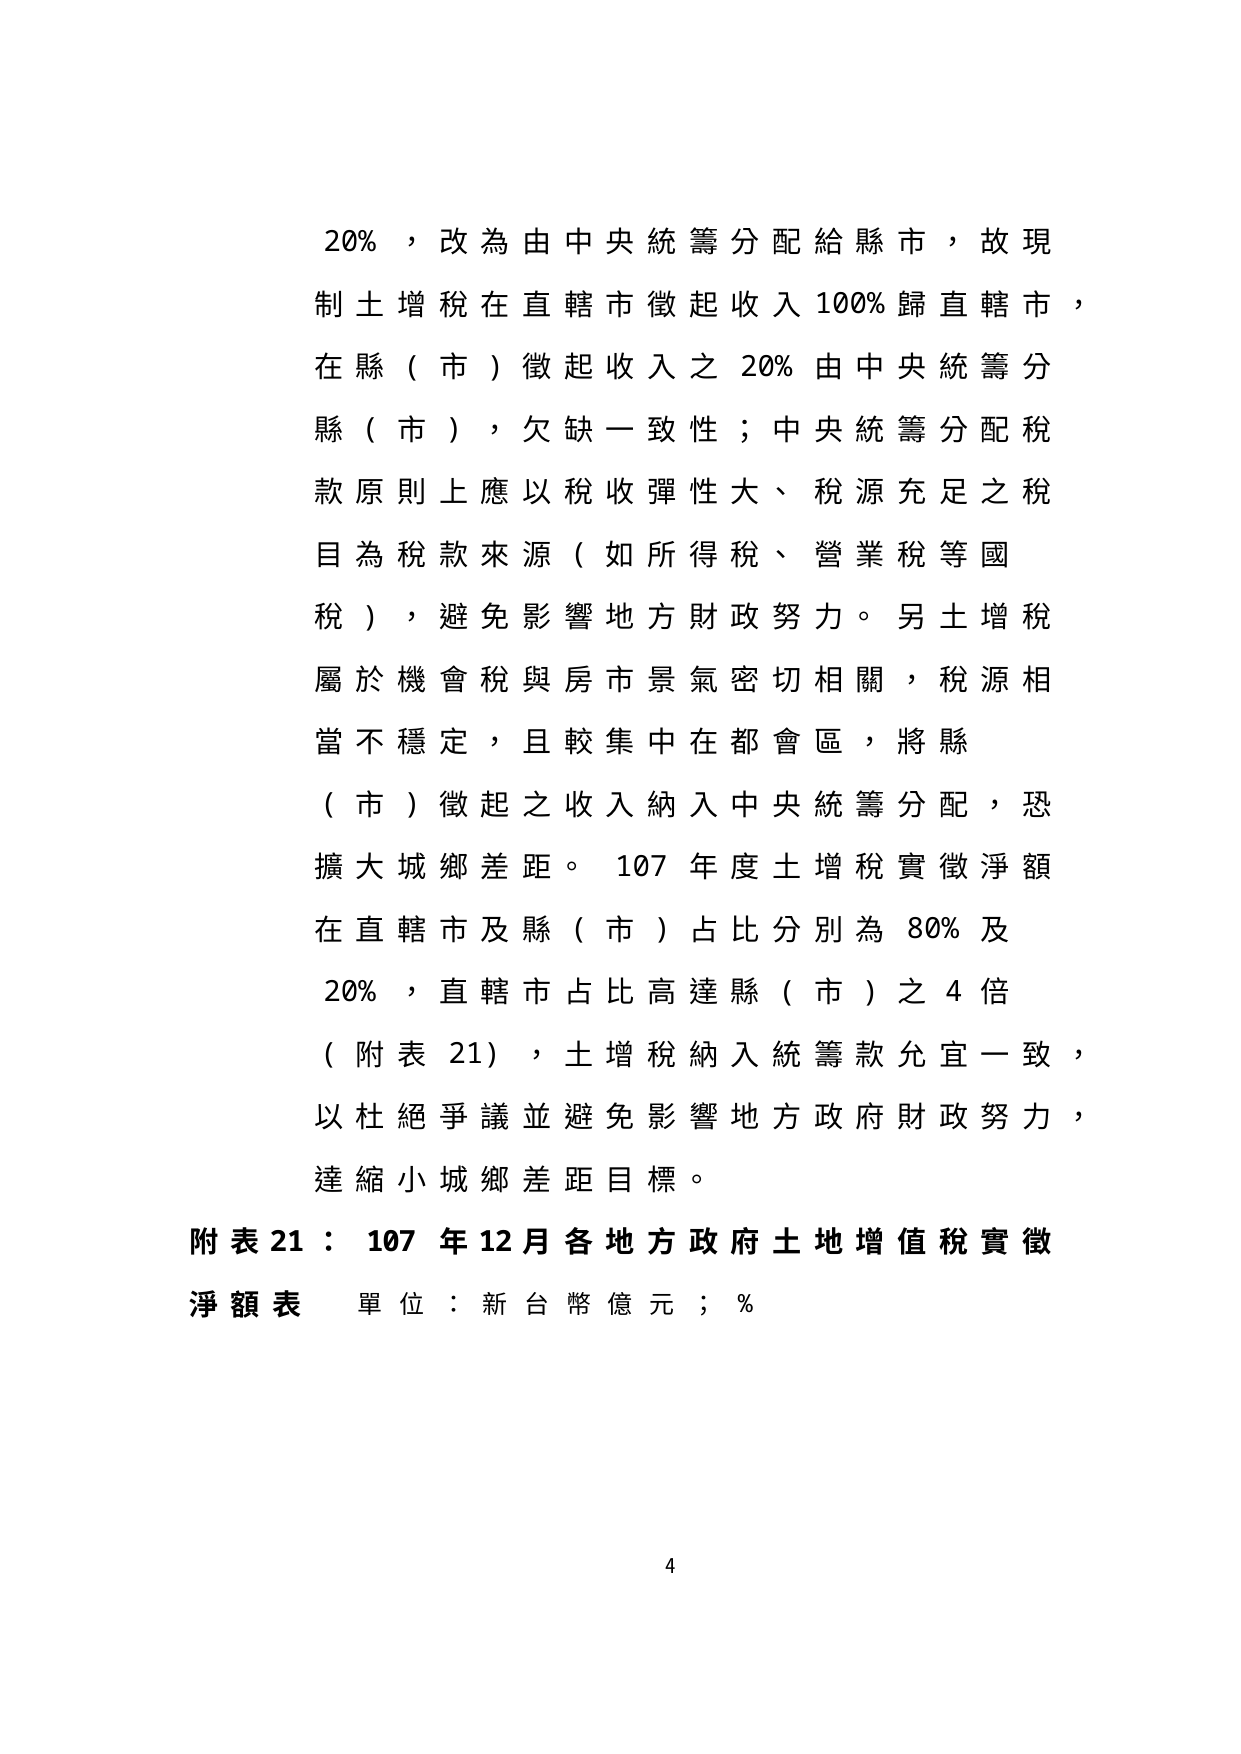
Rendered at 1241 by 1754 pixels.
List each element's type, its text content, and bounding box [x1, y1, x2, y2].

text 附表21：107年12月各地方政府土地增值稅實徵淨額表 單位：新台幣億元；% [183, 1198, 1058, 1323]
text 88年1月25日財劃法修正，將屬於縣市稅之土地增值稅(以下簡稱土增稅)原分配與省之20%，改歸縣市，另原省統籌之20%，改為由中央統籌分配給縣市，故現制土增稅在直轄市徵起收入100%歸直轄市，在縣(市)徵起收入之20%由中央統籌分縣(市)，欠缺一致性；中央統籌分配稅款原則上應以稅收彈性大、稅源充足之稅目為稅款來源(如所得稅、營業稅等國稅)，避免影響地方財政努力。另土增稅屬於機會稅與房市景氣密切相關，稅源相當不穩定，且較集中在都會區，將縣(市)徵起之收入納入中央統籌分配，恐擴大城鄉差距。107年度土增稅實徵淨額在直轄市及縣(市)占比分別為80%及20%，直轄市占比高達縣(市)之4倍(附表21)，土增稅納入統籌款允宜一致，以杜絕爭議並避免影響地方政府財政努力，達縮小城鄉差距目標。 [271, 198, 1058, 1198]
